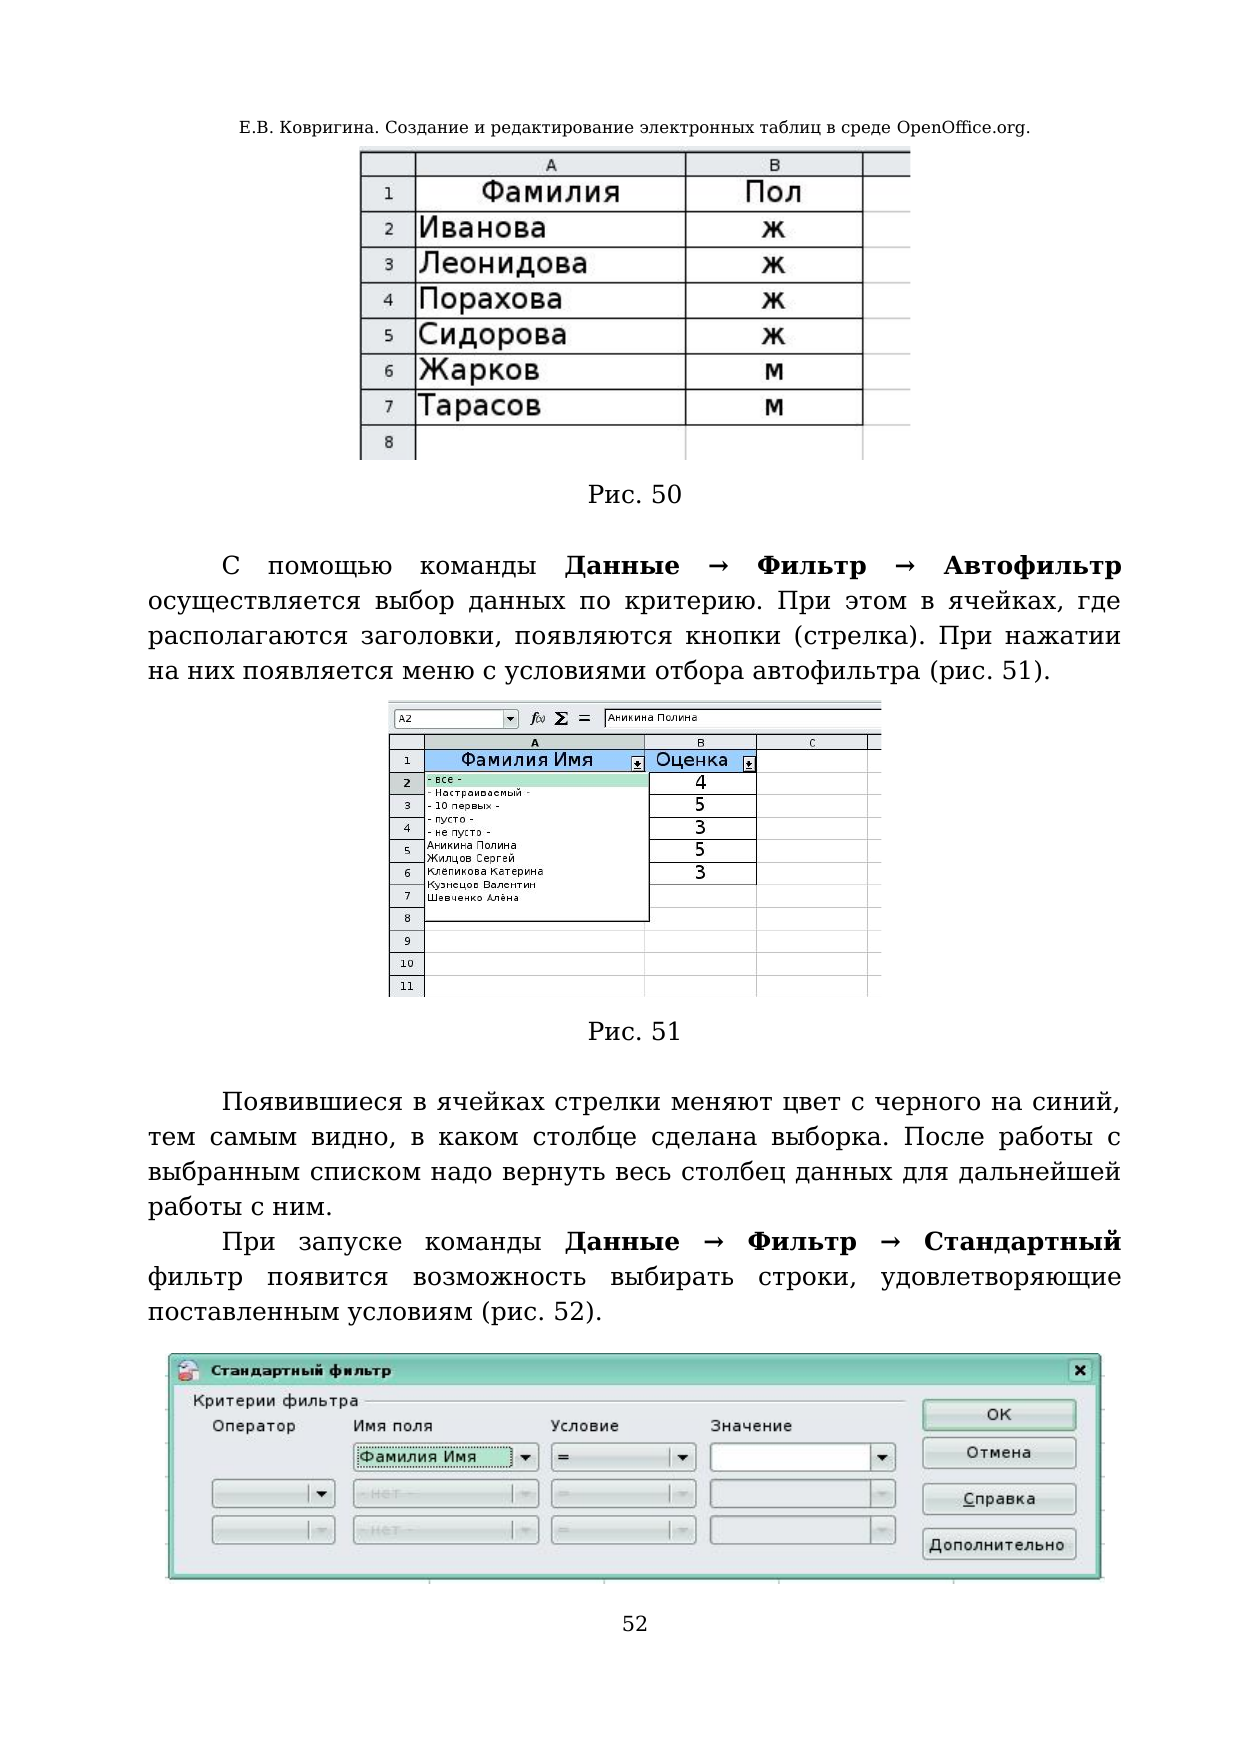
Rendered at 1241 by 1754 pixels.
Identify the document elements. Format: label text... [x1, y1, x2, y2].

picture [388, 700, 882, 997]
text С помощью команды Данные → Фильтр → Автофильтр осуществляется выбор данных по критерию. При этом в ячейках, где располагаются заголовки, появляются кнопки (стрелка). При нажатии на них появляется меню с условиями отбора автофильтра (рис. 51). [148, 551, 1122, 685]
text Рис. 51 [148, 1017, 1122, 1046]
text При запуске команды Данные → Фильтр → Стандартный фильтр появится возможность выбирать строки, удовлетворяющие поставленным условиям (рис. 52). [148, 1227, 1122, 1326]
picture [359, 146, 911, 460]
text Рис. 50 [148, 481, 1122, 510]
text Появившиеся в ячейках стрелки меняют цвет с черного на синий, тем самым видно, в каком столбце сделана выборка. После работы с выбранным списком надо вернуть весь столбец данных для дальнейшей работы с ним. [148, 1087, 1122, 1221]
picture [164, 1353, 1105, 1584]
